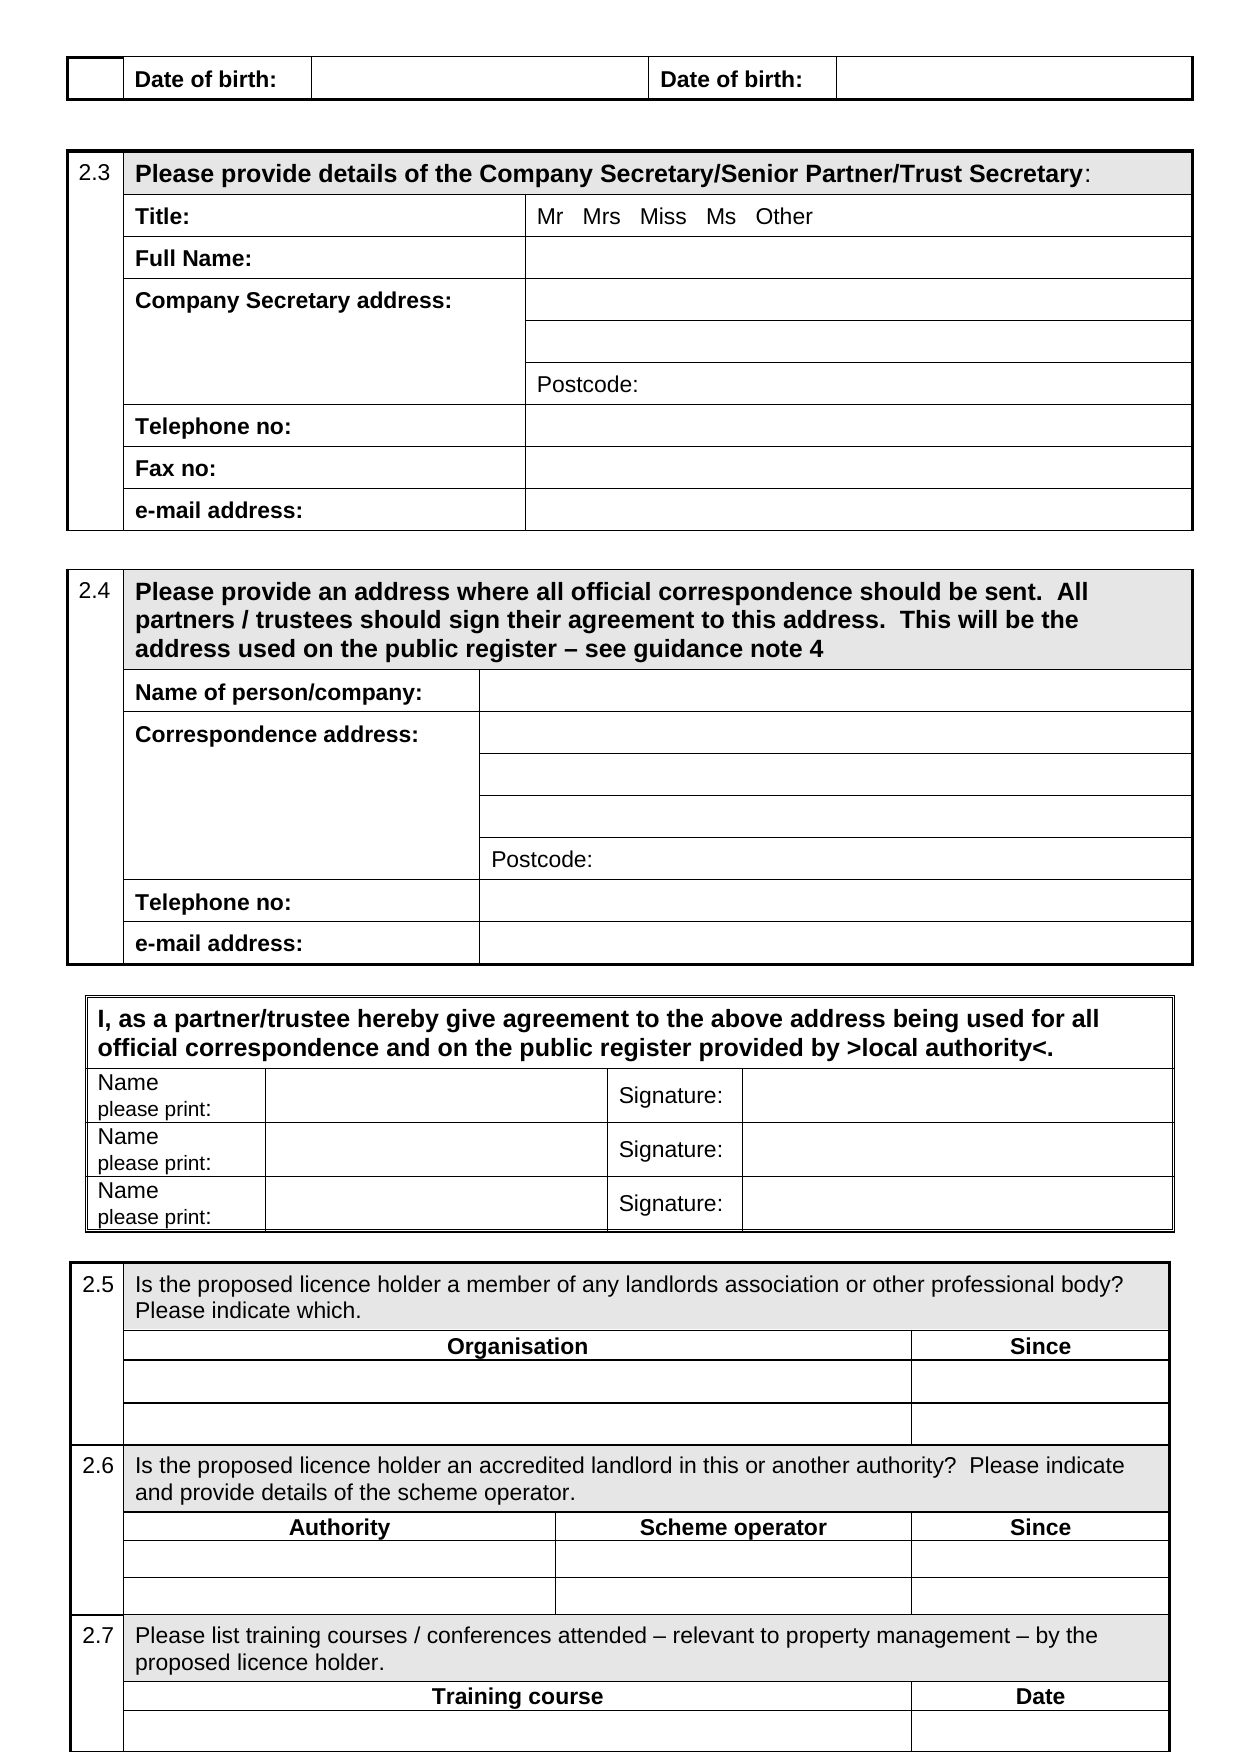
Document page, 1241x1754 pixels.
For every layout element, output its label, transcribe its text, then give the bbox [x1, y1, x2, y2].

table_cell [480, 922, 1191, 963]
table_cell Scheme operator [556, 1513, 911, 1540]
table_header Is the proposed licence holder a member of any landlords association or other professional body? Please indicate which. [124, 1264, 1168, 1329]
table_cell [526, 237, 1191, 278]
table_cell Since [912, 1331, 1168, 1359]
table_cell Name please print: [88, 1123, 265, 1176]
table_cell [912, 1711, 1168, 1751]
table_cell Organisation [124, 1331, 911, 1359]
table_cell Telephone no: [124, 880, 479, 921]
table_cell [526, 489, 1191, 529]
table_cell [266, 1123, 607, 1176]
table_cell Company Secretary address: [124, 279, 525, 403]
table_cell Training course [124, 1682, 911, 1709]
table_cell Postcode: [480, 838, 1191, 879]
table_cell [480, 796, 1191, 837]
table_cell [266, 1069, 607, 1122]
table_cell [743, 1123, 1172, 1176]
table_header Please provide details of the Company Secretary/Senior Partner/Trust Secretary: [124, 153, 1191, 194]
table_cell e-mail address: [124, 922, 479, 963]
table_cell Signature: [608, 1177, 742, 1229]
table_cell Date of birth: [649, 57, 836, 98]
table_cell [480, 880, 1191, 921]
table_cell [266, 1177, 607, 1229]
table_cell Is the proposed licence holder an accredited landlord in this or another authority? Please indicate and provide details of the scheme operator. [124, 1446, 1168, 1511]
table_cell [312, 57, 648, 98]
table_cell Name of person/company: [124, 670, 479, 711]
table_cell [743, 1069, 1172, 1122]
table_cell [480, 754, 1191, 795]
table_cell Telephone no: [124, 405, 525, 446]
table_header I, as a partner/trustee hereby give agreement to the above address being used for all official correspondence and on the public register provided by >local authority<. [88, 998, 1172, 1068]
table_cell [480, 712, 1191, 753]
table_cell Postcode: [526, 363, 1191, 403]
table_header 2.3 [69, 153, 123, 529]
table_cell Please provide an address where all official correspondence should be sent. All partners / trustees should sign their agreement to this address. This will be the address used on the public register – see guidance note 4 [124, 570, 1191, 669]
table_cell [69, 59, 123, 98]
table_cell Fax no: [124, 447, 525, 487]
table_cell [480, 670, 1191, 711]
table_cell Mr Mrs Miss Ms Other [526, 195, 1191, 236]
table_cell [912, 1361, 1168, 1402]
table_cell [912, 1404, 1168, 1444]
table_cell [67, 531, 1192, 569]
table_header 2.5 [72, 1264, 123, 1444]
table_cell 2.4 [69, 570, 123, 963]
table_cell Signature: [608, 1069, 742, 1122]
table_cell e-mail address: [124, 489, 525, 529]
table_cell [124, 1711, 911, 1751]
table_cell [837, 57, 1191, 98]
table_cell [526, 447, 1191, 487]
table_cell [124, 1361, 911, 1402]
table_cell [526, 405, 1191, 446]
table_cell Name please print: [88, 1069, 265, 1122]
table_cell [556, 1578, 911, 1614]
table_cell [743, 1177, 1172, 1229]
table_cell [124, 1578, 555, 1614]
table_cell Full Name: [124, 237, 525, 278]
table_cell Title: [124, 195, 525, 236]
table_cell Since [912, 1513, 1168, 1540]
table_cell Date of birth: [124, 57, 311, 98]
table_cell [526, 321, 1191, 362]
table_cell [124, 1404, 911, 1444]
table_cell Authority [124, 1513, 555, 1540]
table_cell Please list training courses / conferences attended – relevant to property management – by the proposed licence holder. [124, 1615, 1168, 1681]
table_cell [912, 1578, 1168, 1614]
table_cell [912, 1541, 1168, 1577]
table_cell Signature: [608, 1123, 742, 1176]
table_cell Correspondence address: [124, 712, 479, 879]
table_cell Name please print: [88, 1177, 265, 1229]
table_cell [556, 1541, 911, 1577]
table_cell [124, 1541, 555, 1577]
table_cell [526, 279, 1191, 319]
table_cell 2.7 [72, 1616, 123, 1751]
table_cell Date [912, 1682, 1168, 1709]
table_cell 2.6 [72, 1446, 123, 1614]
